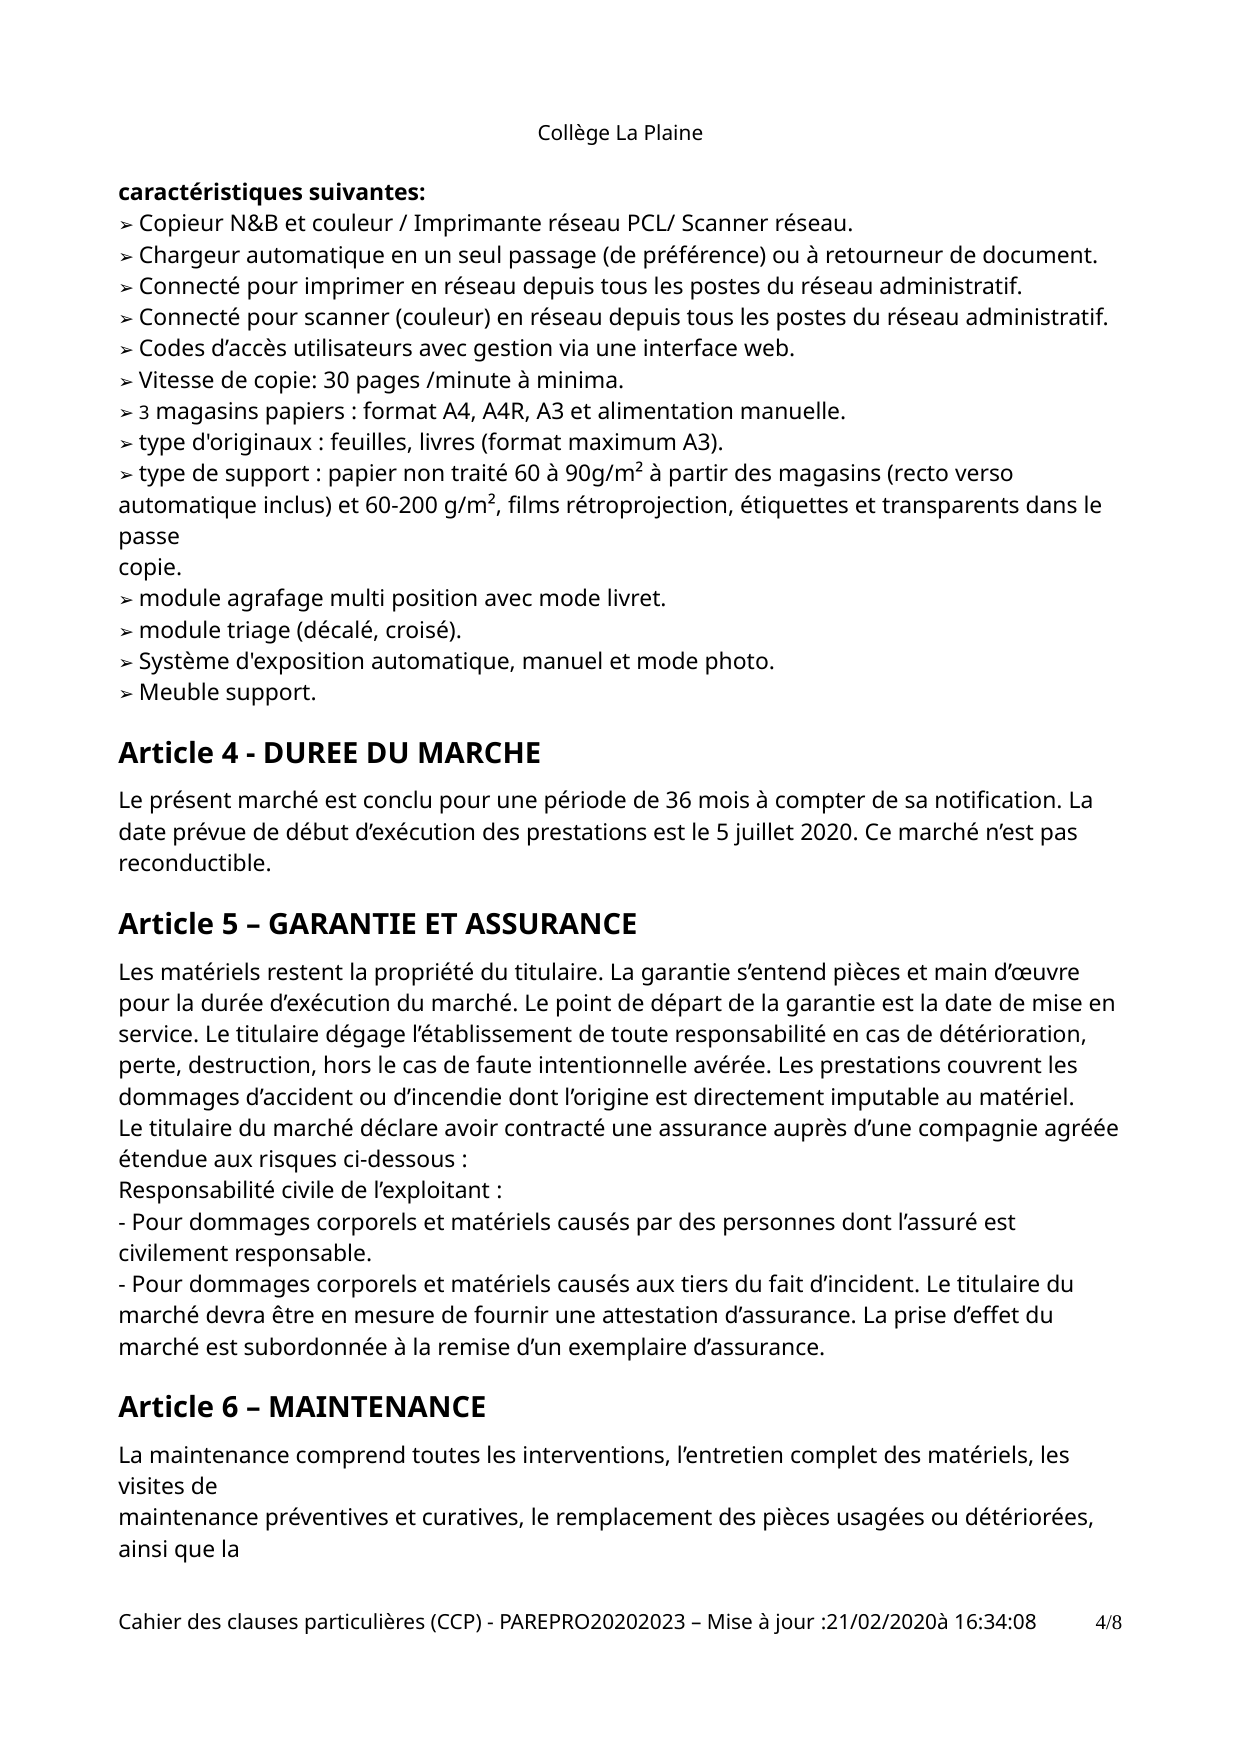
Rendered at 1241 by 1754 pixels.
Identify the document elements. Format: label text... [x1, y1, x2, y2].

text ➢ module agrafage multi position avec mode livret. [118, 582, 1122, 613]
text maintenance préventives et curatives, le remplacement des pièces usagées ou détériorées, ainsi que la [118, 1501, 1122, 1564]
text ➢ Codes d’accès utilisateurs avec gestion via une interface web. [118, 332, 1122, 363]
subtitle Article 4 - DUREE DU MARCHE [118, 732, 1122, 772]
text ➢ type de support : papier non traité 60 à 90g/m² à partir des magasins (recto verso [118, 457, 1122, 488]
text La maintenance comprend toutes les interventions, l’entretien complet des matériels, les visites de [118, 1439, 1122, 1501]
text ➢ module triage (décalé, croisé). [118, 613, 1122, 645]
subtitle Article 6 – MAINTENANCE [118, 1387, 1122, 1426]
text ➢ Système d'exposition automatique, manuel et mode photo. [118, 645, 1122, 676]
text ➢ Connecté pour imprimer en réseau depuis tous les postes du réseau administratif. [118, 270, 1122, 301]
text caractéristiques suivantes: [118, 176, 1122, 207]
text ➢ Copieur N&B et couleur / Imprimante réseau PCL/ Scanner réseau. [118, 207, 1122, 238]
text ➢ Connecté pour scanner (couleur) en réseau depuis tous les postes du réseau administratif. [118, 301, 1122, 332]
text ➢ 3 magasins papiers : format A4, A4R, A3 et alimentation manuelle. [118, 395, 1122, 426]
text Le titulaire du marché déclare avoir contracté une assurance auprès d’une compagnie agréée étendue aux risques ci-dessous : [118, 1112, 1122, 1174]
subtitle Article 5 – GARANTIE ET ASSURANCE [118, 903, 1122, 943]
text - Pour dommages corporels et matériels causés aux tiers du fait d’incident. Le titulaire du marché devra être en mesure de fournir une attestation d’assurance. La prise d’effet du marché est subordonnée à la remise d’un exemplaire d’assurance. [118, 1268, 1122, 1362]
text ➢ Vitesse de copie: 30 pages /minute à minima. [118, 363, 1122, 395]
text ➢ Meuble support. [118, 676, 1122, 707]
text copie. [118, 551, 1122, 582]
text Le présent marché est conclu pour une période de 36 mois à compter de sa notification. La date prévue de début d’exécution des prestations est le 5 juillet 2020. Ce marché n’est pas reconductible. [118, 784, 1122, 878]
text ➢ type d'originaux : feuilles, livres (format maximum A3). [118, 426, 1122, 457]
text Les matériels restent la propriété du titulaire. La garantie s’entend pièces et main d’œuvre pour la durée d’exécution du marché. Le point de départ de la garantie est la date de mise en service. Le titulaire dégage l’établissement de toute responsabilité en cas de détérioration, perte, destruction, hors le cas de faute intentionnelle avérée. Les prestations couvrent les dommages d’accident ou d’incendie dont l’origine est directement imputable au matériel. [118, 955, 1122, 1112]
text automatique inclus) et 60-200 g/m², films rétroprojection, étiquettes et transparents dans le passe [118, 488, 1122, 551]
text ➢ Chargeur automatique en un seul passage (de préférence) ou à retourneur de document. [118, 238, 1122, 270]
text - Pour dommages corporels et matériels causés par des personnes dont l’assuré est civilement responsable. [118, 1205, 1122, 1268]
text Responsabilité civile de l’exploitant : [118, 1174, 1122, 1205]
